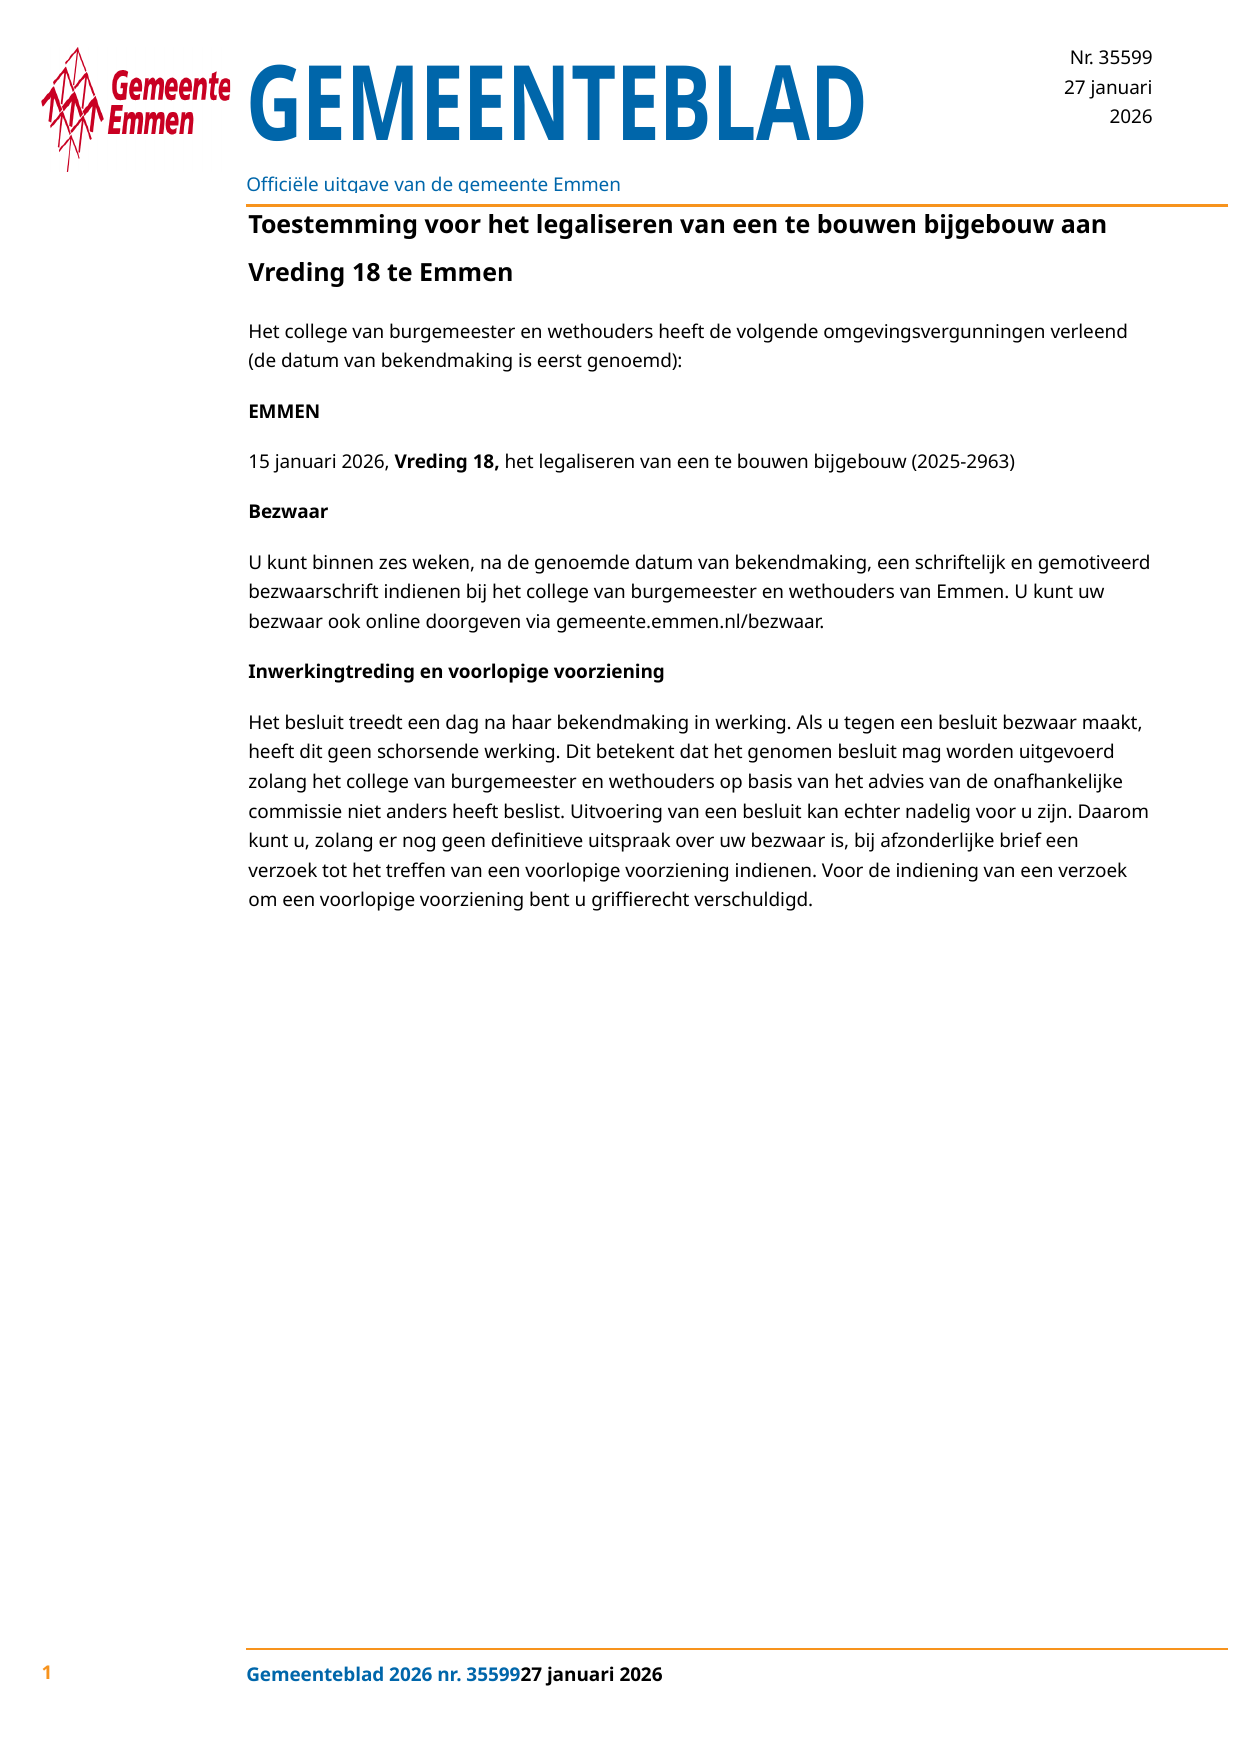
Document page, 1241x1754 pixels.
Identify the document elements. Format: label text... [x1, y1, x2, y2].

text Het besluit treedt een dag na haar bekendmaking in werking. Als u tegen een besluit bezwaar maakt, heeft dit geen schorsende werking. Dit betekent dat het genomen besluit mag worden uitgevoerd zolang het college van burgemeester en wethouders op basis van het advies van de onafhankelijke commissie niet anders heeft beslist. Uitvoering van een besluit kan echter nadelig voor u zijn. Daarom kunt u, zolang er nog geen definitieve uitspraak over uw bezwaar is, bij afzonderlijke brief een verzoek tot het treffen van een voorlopige voorziening indienen. Voor de indiening van een verzoek om een voorlopige voorziening bent u griffierecht verschuldigd. [248, 709, 1152, 912]
text Inwerkingtreding en voorlopige voorziening [248, 659, 1152, 684]
text U kunt binnen zes weken, na de genoemde datum van bekendmaking, een schriftelijk en gemotiveerd bezwaarschrift indienen bij het college van burgemeester en wethouders van Emmen. U kunt uw bezwaar ook online doorgeven via gemeente.emmen.nl/bezwaar. [248, 549, 1152, 634]
picture [41, 47, 231, 172]
text 15 januari 2026, Vreding 18, het legaliseren van een te bouwen bijgebouw (2025-2963) [248, 448, 1152, 474]
text EMMEN [248, 398, 1152, 424]
text Het college van burgemeester en wethouders heeft de volgende omgevingsvergunningen verleend (de datum van bekendmaking is eerst genoemd): [248, 318, 1152, 373]
text Toestemming voor het legaliseren van een te bouwen bijgebouw aan Vreding 18 te Emmen [248, 207, 1152, 288]
text Bezwaar [248, 499, 1152, 524]
